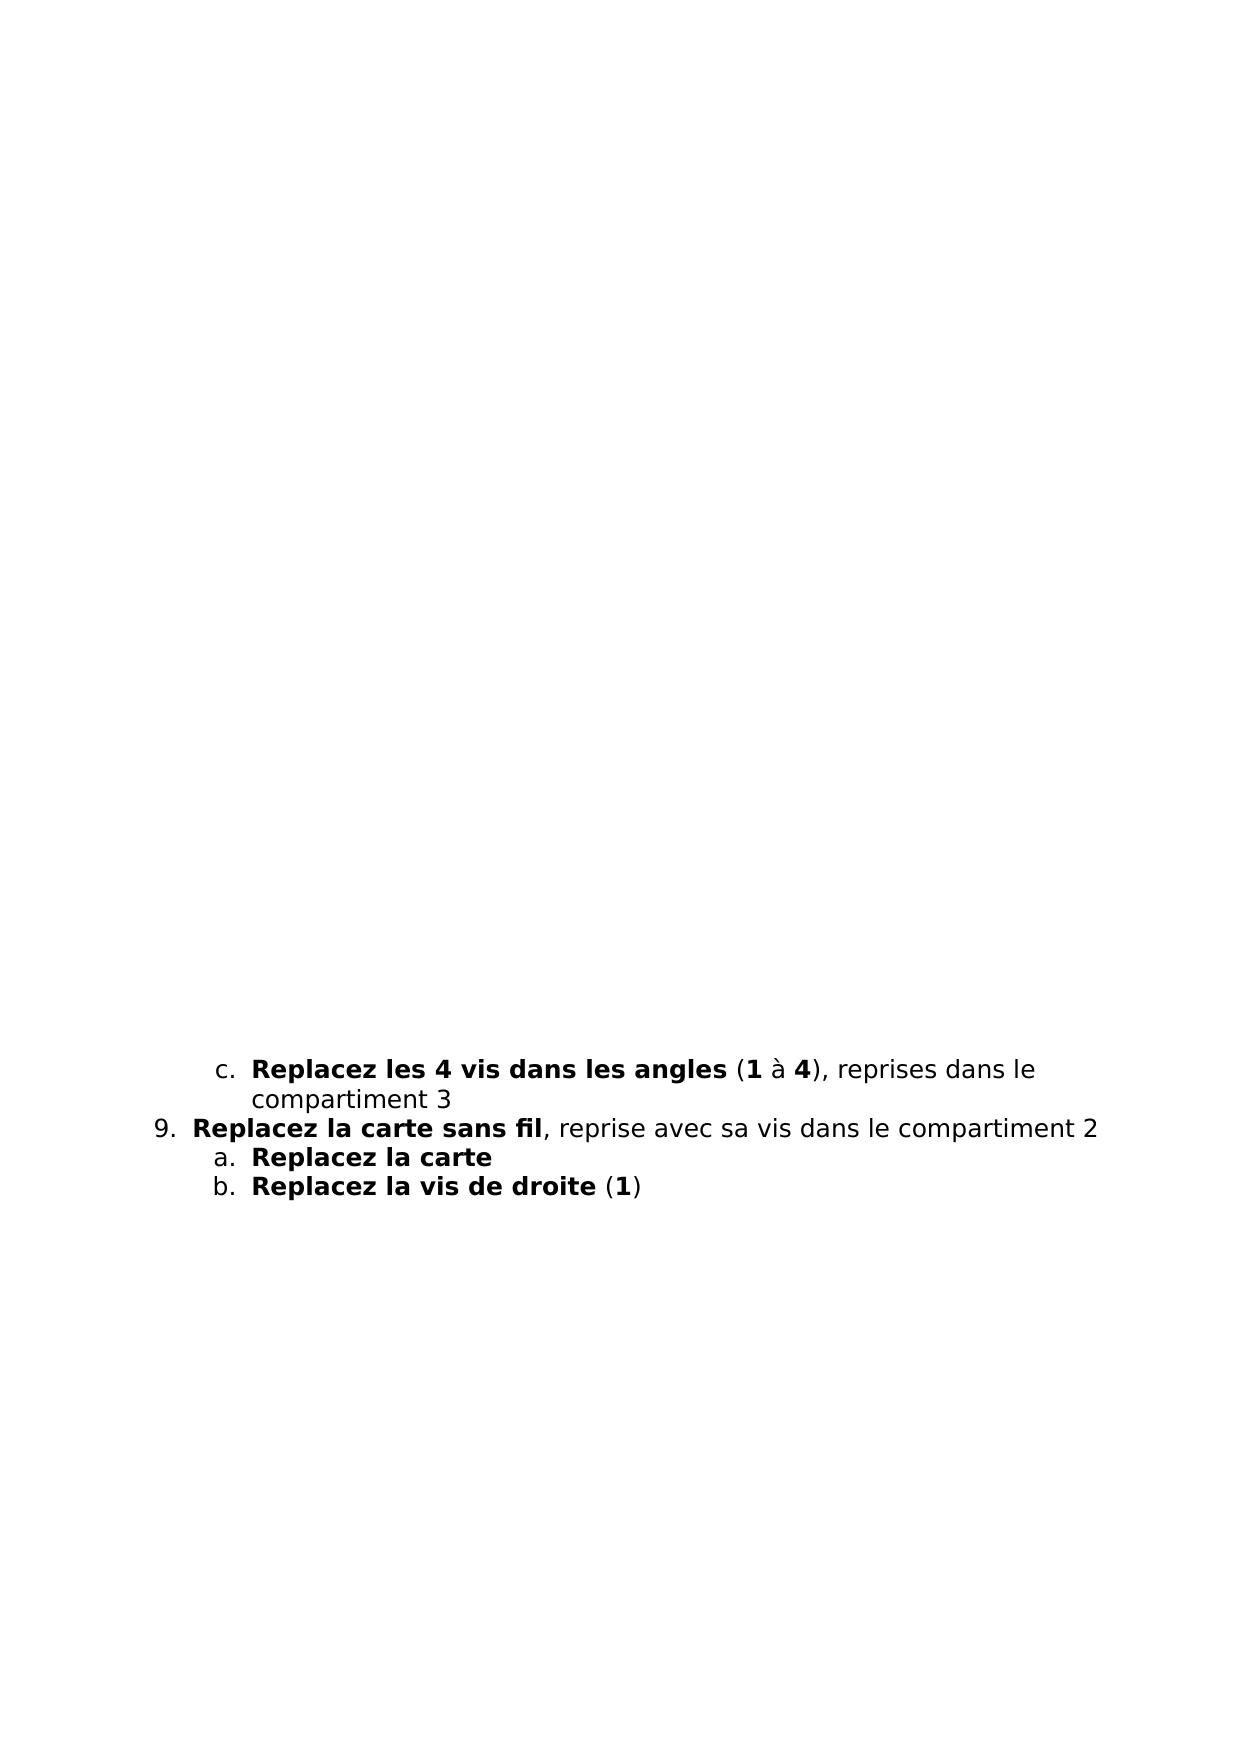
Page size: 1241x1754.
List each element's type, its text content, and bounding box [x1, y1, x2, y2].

list Replacez la vis de droite (1) [236, 1172, 1122, 1201]
list Replacez la carte [236, 1143, 1122, 1172]
list Replacez la carte sans fil, reprise avec sa vis dans le compartiment 2 [177, 1114, 1122, 1143]
list Replacez les 4 vis dans les angles (1 à 4), reprises dans le compartiment 3 [236, 118, 1122, 1114]
